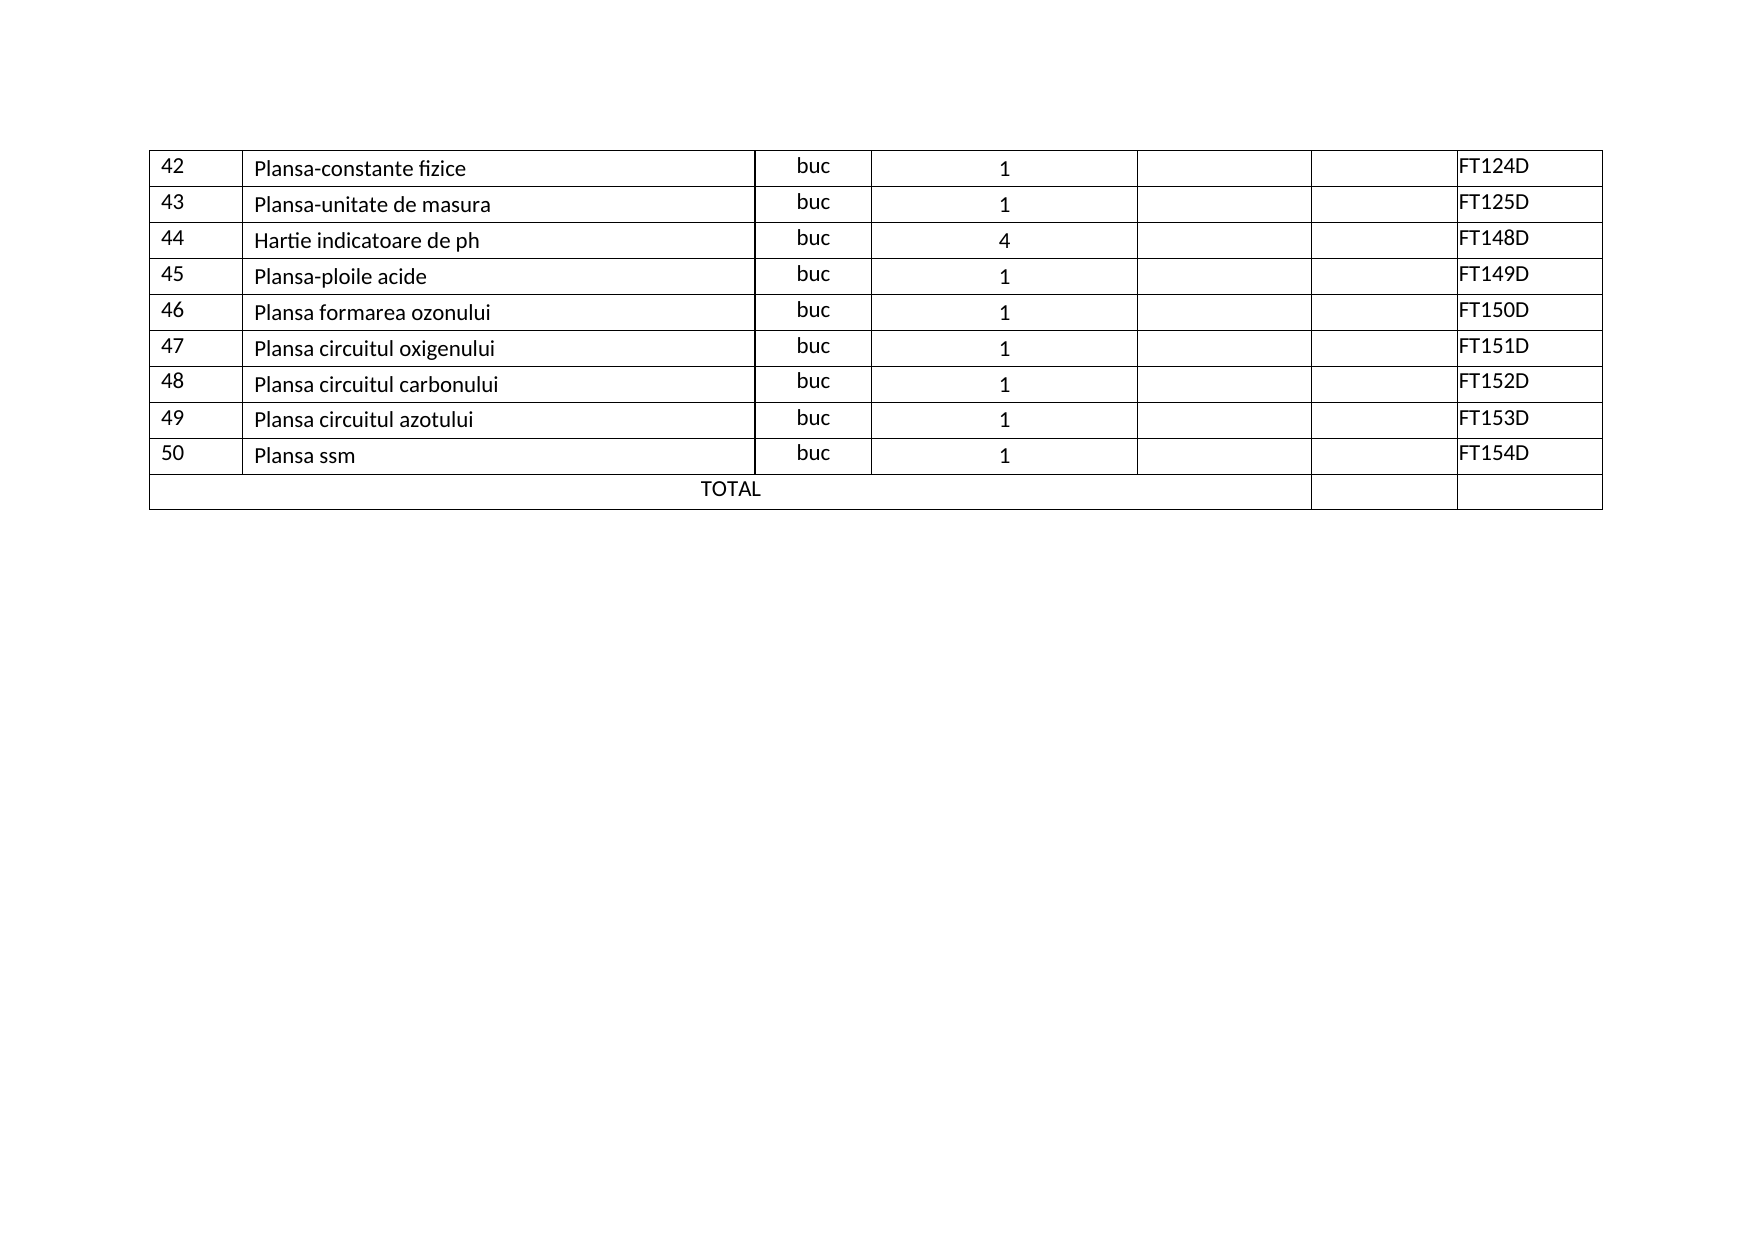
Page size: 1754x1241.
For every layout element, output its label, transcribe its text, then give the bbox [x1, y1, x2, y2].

table_cell [1312, 151, 1457, 186]
table_cell Plansa circuitul oxigenului [243, 331, 754, 366]
table_cell [1138, 439, 1311, 473]
table_cell 1 [872, 439, 1137, 473]
table_cell buc [756, 403, 871, 437]
table_cell 47 [150, 331, 242, 366]
table_cell 42 [150, 151, 242, 186]
table_cell 48 [150, 367, 242, 402]
table_cell FT150D [1458, 295, 1602, 330]
table_cell [1312, 259, 1457, 294]
table_cell FT149D [1458, 259, 1602, 294]
table_cell FT124D [1458, 151, 1602, 186]
table_cell FT151D [1458, 331, 1602, 366]
table_cell [1312, 367, 1457, 402]
table_cell FT153D [1458, 403, 1602, 437]
table_cell 1 [872, 151, 1137, 186]
table_cell buc [756, 295, 871, 330]
table_cell buc [756, 331, 871, 366]
table_cell [1312, 295, 1457, 330]
table_cell Plansa formarea ozonului [243, 295, 754, 330]
table_cell FT125D [1458, 187, 1602, 222]
table_cell buc [756, 223, 871, 258]
table_cell 1 [872, 187, 1137, 222]
table_cell Plansa-constante fizice [243, 151, 754, 186]
table_cell TOTAL [150, 475, 1311, 509]
table_cell 46 [150, 295, 242, 330]
table_cell Plansa circuitul azotului [243, 403, 754, 437]
table_cell FT148D [1458, 223, 1602, 258]
table_cell buc [756, 367, 871, 402]
table_cell [1312, 223, 1457, 258]
table_cell 1 [872, 367, 1137, 402]
table_cell Hartie indicatoare de ph [243, 223, 754, 258]
table_cell 44 [150, 223, 242, 258]
table_cell [1138, 187, 1311, 222]
table_cell buc [756, 439, 871, 473]
table_cell 50 [150, 439, 242, 473]
table_cell FT152D [1458, 367, 1602, 402]
table_cell [1312, 331, 1457, 366]
table_cell 1 [872, 403, 1137, 437]
table_cell [1138, 331, 1311, 366]
table_cell [1312, 403, 1457, 437]
table_cell [1138, 259, 1311, 294]
table_cell Plansa ssm [243, 439, 754, 473]
table_cell [1138, 223, 1311, 258]
table_cell [1138, 295, 1311, 330]
table_cell FT154D [1458, 439, 1602, 473]
table_cell 45 [150, 259, 242, 294]
table_cell buc [756, 187, 871, 222]
table_cell Plansa-unitate de masura [243, 187, 754, 222]
table_cell [1312, 439, 1457, 473]
table_cell 4 [872, 223, 1137, 258]
table_cell buc [756, 259, 871, 294]
table_cell [1458, 475, 1602, 509]
table_cell [1312, 187, 1457, 222]
table_cell 43 [150, 187, 242, 222]
table_cell buc [756, 151, 871, 186]
table_cell [1138, 151, 1311, 186]
table_cell 1 [872, 259, 1137, 294]
table_cell [1138, 403, 1311, 437]
table_cell Plansa circuitul carbonului [243, 367, 754, 402]
table_cell [1312, 475, 1457, 509]
table_cell 1 [872, 331, 1137, 366]
table_cell 1 [872, 295, 1137, 330]
table_cell Plansa-ploile acide [243, 259, 754, 294]
table_cell [1138, 367, 1311, 402]
table_cell 49 [150, 403, 242, 437]
